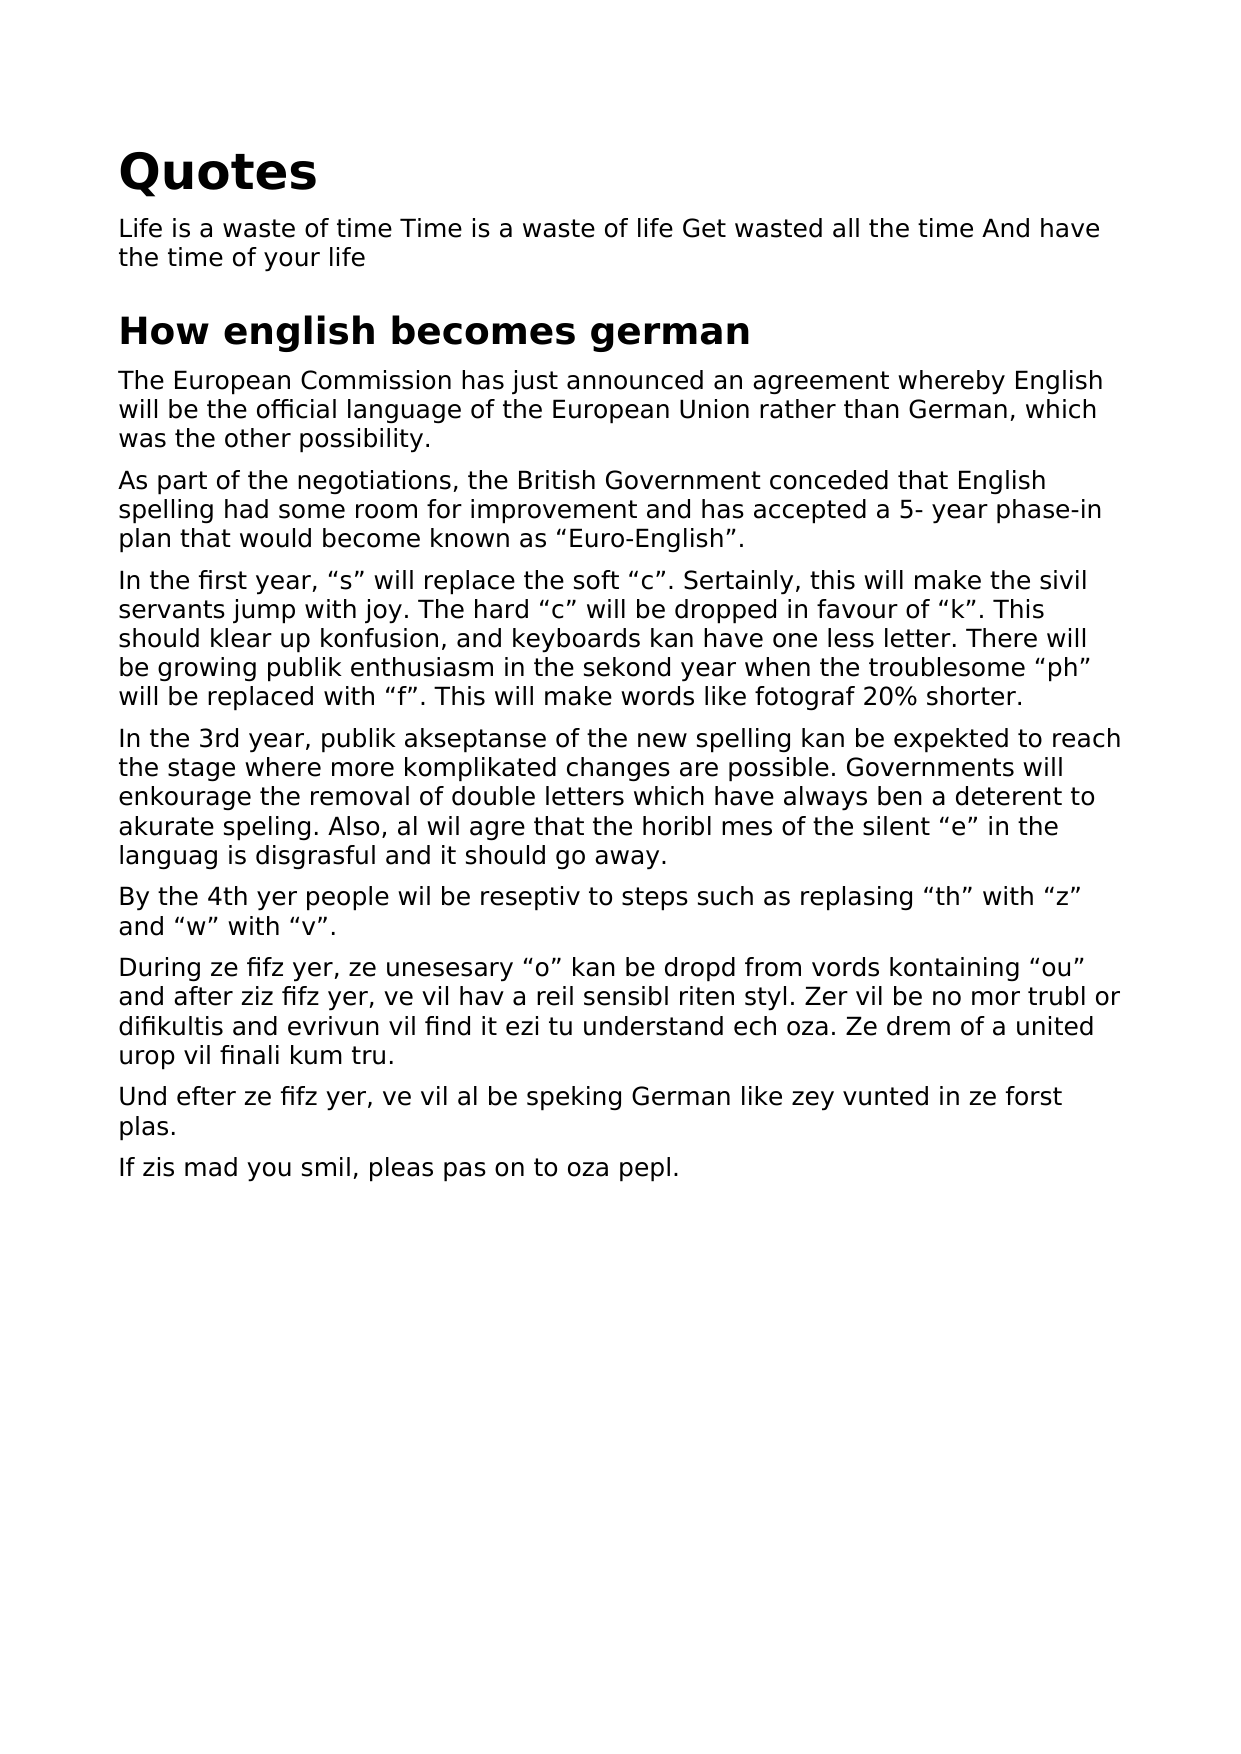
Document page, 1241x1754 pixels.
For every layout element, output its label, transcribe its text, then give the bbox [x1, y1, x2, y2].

text In the first year, “s” will replace the soft “c”. Sertainly, this will make the sivil servants jump with joy. The hard “c” will be dropped in favour of “k”. This should klear up konfusion, and keyboards kan have one less letter. There will be growing publik enthusiasm in the sekond year when the troublesome “ph” will be replaced with “f”. This will make words like fotograf 20% shorter. [118, 566, 1122, 712]
subtitle How english becomes german [118, 310, 1122, 353]
text During ze fifz yer, ze unesesary “o” kan be dropd from vords kontaining “ou” and after ziz fifz yer, ve vil hav a reil sensibl riten styl. Zer vil be no mor trubl or difikultis and evrivun vil find it ezi tu understand ech oza. Ze drem of a united urop vil finali kum tru. [118, 953, 1122, 1070]
text If zis mad you smil, pleas pas on to oza pepl. [118, 1153, 1122, 1182]
text As part of the negotiations, the British Government conceded that English spelling had some room for improvement and has accepted a 5- year phase-in plan that would become known as “Euro-English”. [118, 466, 1122, 553]
text By the 4th yer people wil be reseptiv to steps such as replasing “th” with “z” and “w” with “v”. [118, 882, 1122, 941]
subtitle Quotes [118, 143, 1122, 201]
text The European Commission has just announced an agreement whereby English will be the official language of the European Union rather than German, which was the other possibility. [118, 366, 1122, 453]
text Life is a waste of time Time is a waste of life Get wasted all the time And have the time of your life [118, 214, 1122, 272]
text Und efter ze fifz yer, ve vil al be speking German like zey vunted in ze forst plas. [118, 1082, 1122, 1141]
text In the 3rd year, publik akseptanse of the new spelling kan be expekted to reach the stage where more komplikated changes are possible. Governments will enkourage the removal of double letters which have always ben a deterent to akurate speling. Also, al wil agre that the horibl mes of the silent “e” in the languag is disgrasful and it should go away. [118, 724, 1122, 870]
